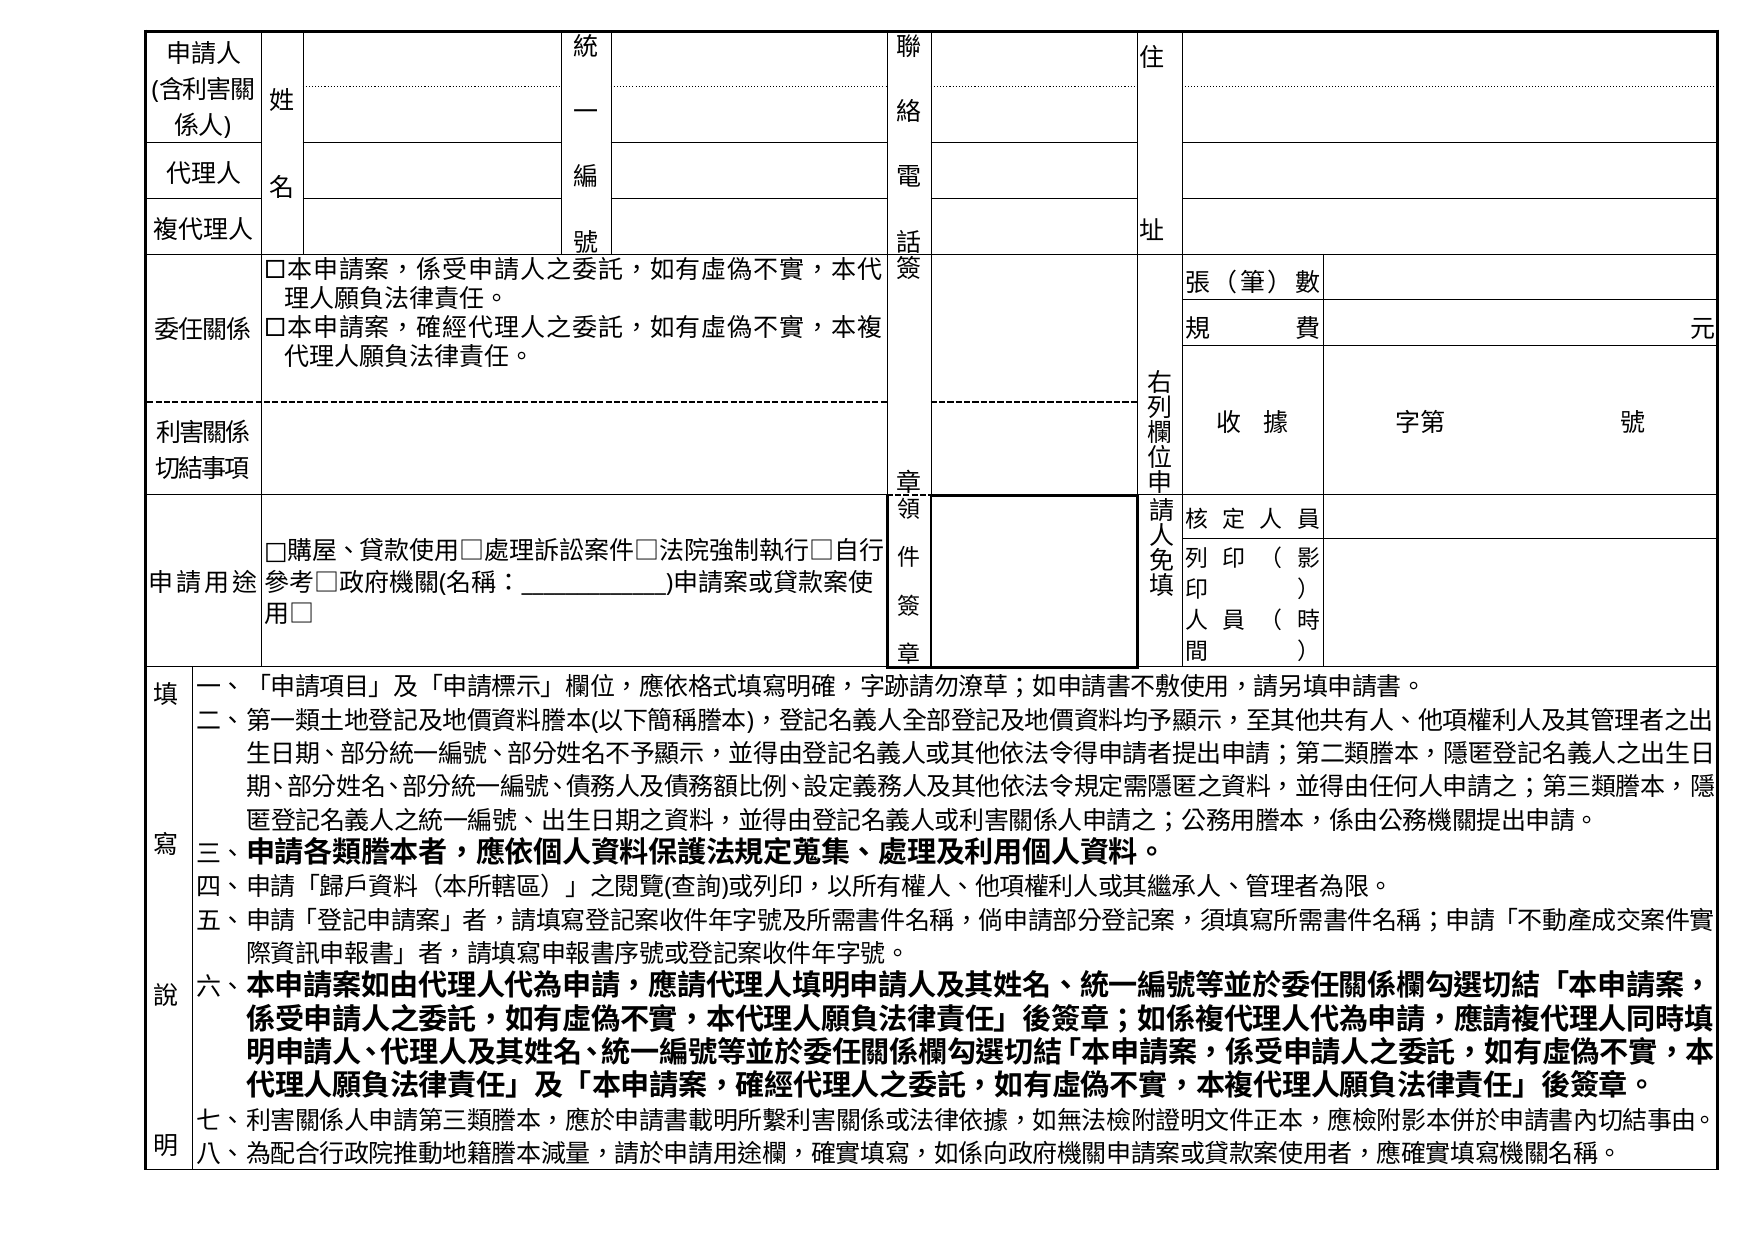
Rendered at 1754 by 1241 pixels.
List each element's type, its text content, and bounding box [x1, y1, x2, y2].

table_cell 規費 [1183, 300, 1323, 344]
table_cell [612, 143, 887, 198]
table_cell [1183, 199, 1716, 254]
table_cell 複代理人 [147, 199, 261, 254]
table_cell [1183, 86, 1716, 142]
table_cell [932, 143, 1137, 198]
table_cell 張（筆）數 [1183, 255, 1323, 299]
table_cell [932, 401, 1137, 494]
table_cell 元 [1324, 300, 1716, 344]
table_cell [262, 401, 887, 494]
table_header [1183, 33, 1716, 86]
table_cell [1324, 539, 1716, 666]
table_cell [1183, 143, 1716, 198]
table_cell [932, 497, 1136, 666]
table_cell 請人免填 [1139, 495, 1182, 666]
table_header [932, 33, 1137, 86]
table_cell [304, 86, 561, 142]
table_header 統一編號 [562, 33, 611, 254]
table_cell 「申請項目」及「申請標示」欄位，應依格式填寫明確，字跡請勿潦草；如申請書不敷使用，請另填申請書。 第一類土地登記及地價資料謄本(以下簡稱謄本)，登記名義人全部登記及地價資料均予顯示，至其他共有人、他項權利人及其管理者之出生日期、部分統一編號、部分姓名不予顯示，並得由登記名義人或其他依法令得申請者提出申請；第二類謄本，隱匿登記名義人之出生日期、部分姓名、部分統一編號、債務人及債務額比例、設定義務人及其他依法令規定需隱匿之資料，並得由任何人申請之；第三類謄本，隱匿登記名義人之統一編號、出生日期之資料，並得由登記名義人或利害關係人申請之；公務用謄本，係由公務機關提出申請。 申請各類謄本者，應依個人資料保護法規定蒐集、處理及利用個人資料。 申請「歸戶資料（本所轄區）」之閱覽(查詢)或列印，以所有權人、他項權利人或其繼承人、管理者為限。 申請「登記申請案」者，請填寫登記案收件年字號及所需書件名稱，倘申請部分登記案，須填寫所需書件名稱；申請「不動產成交案件實際資訊申報書」者，請填寫申報書序號或登記案收件年字號。 本申請案如由代理人代為申請，應請代理人填明申請人及其姓名、統一編號等並於委任關係欄勾選切結「本申請案，係受申請人之委託，如有虛偽不實，本代理人願負法律責任」後簽章；如係複代理人代為申請，應請複代理人同時填明申請人、代理人及其姓名、統一編號等並於委任關係欄勾選切結「本申請案，係受申請人之委託，如有虛偽不實，本代理人願負法律責任」及「本申請案，確經代理人之委託，如有虛偽不實，本複代理人願負法律責任」後簽章。 利害關係人申請第三類謄本，應於申請書載明所繫利害關係或法律依據，如無法檢附證明文件正本，應檢附影本併於申請書內切結事由。 為配合行政院推動地籍謄本減量，請於申請用途欄，確實填寫，如係向政府機關申請案或貸款案使用者，應確實填寫機關名稱。 [193, 667, 1716, 1169]
table_cell 簽章 [888, 255, 931, 494]
table_cell 代理人 [147, 143, 261, 198]
table_header [304, 33, 561, 86]
table_header 姓 名 [262, 33, 303, 254]
table_cell 利害關係切結事項 [147, 401, 261, 494]
table_cell 申請用途 [147, 495, 261, 666]
table_cell 收 據 [1183, 346, 1323, 494]
table_header 聯絡電話 [888, 33, 931, 254]
table_cell [932, 255, 1137, 401]
table_cell 列印（影印） 人員（時間） [1183, 539, 1323, 666]
table_header 住址 [1138, 33, 1182, 254]
table_header 申請人 (含利害關係人) [147, 33, 261, 142]
table_cell 填寫說明 [147, 667, 192, 1169]
table_cell [1324, 495, 1716, 538]
table_cell 本申請案，係受申請人之委託，如有虛偽不實，本代理人願負法律責任。 本申請案，確經代理人之委託，如有虛偽不實，本複代理人願負法律責任。 [262, 255, 887, 401]
table_cell [304, 143, 561, 198]
table_header [612, 33, 887, 86]
table_cell 核定人員 [1183, 495, 1323, 538]
table_cell [612, 199, 887, 254]
table_cell 字第 號 [1324, 346, 1716, 494]
table_cell 委任關係 [147, 255, 261, 401]
table_cell [612, 86, 887, 142]
table_cell [932, 86, 1137, 142]
table_cell [1324, 255, 1716, 299]
table_cell □購屋、貸款使用□處理訴訟案件□法院強制執行□自行參考□政府機關(名稱：_____________)申請案或貸款案使用□ [262, 495, 886, 666]
table_cell 領件簽章 [889, 494, 930, 666]
table_cell [932, 199, 1137, 254]
table_cell [304, 199, 561, 254]
table_cell 右列欄位申 [1138, 255, 1182, 494]
